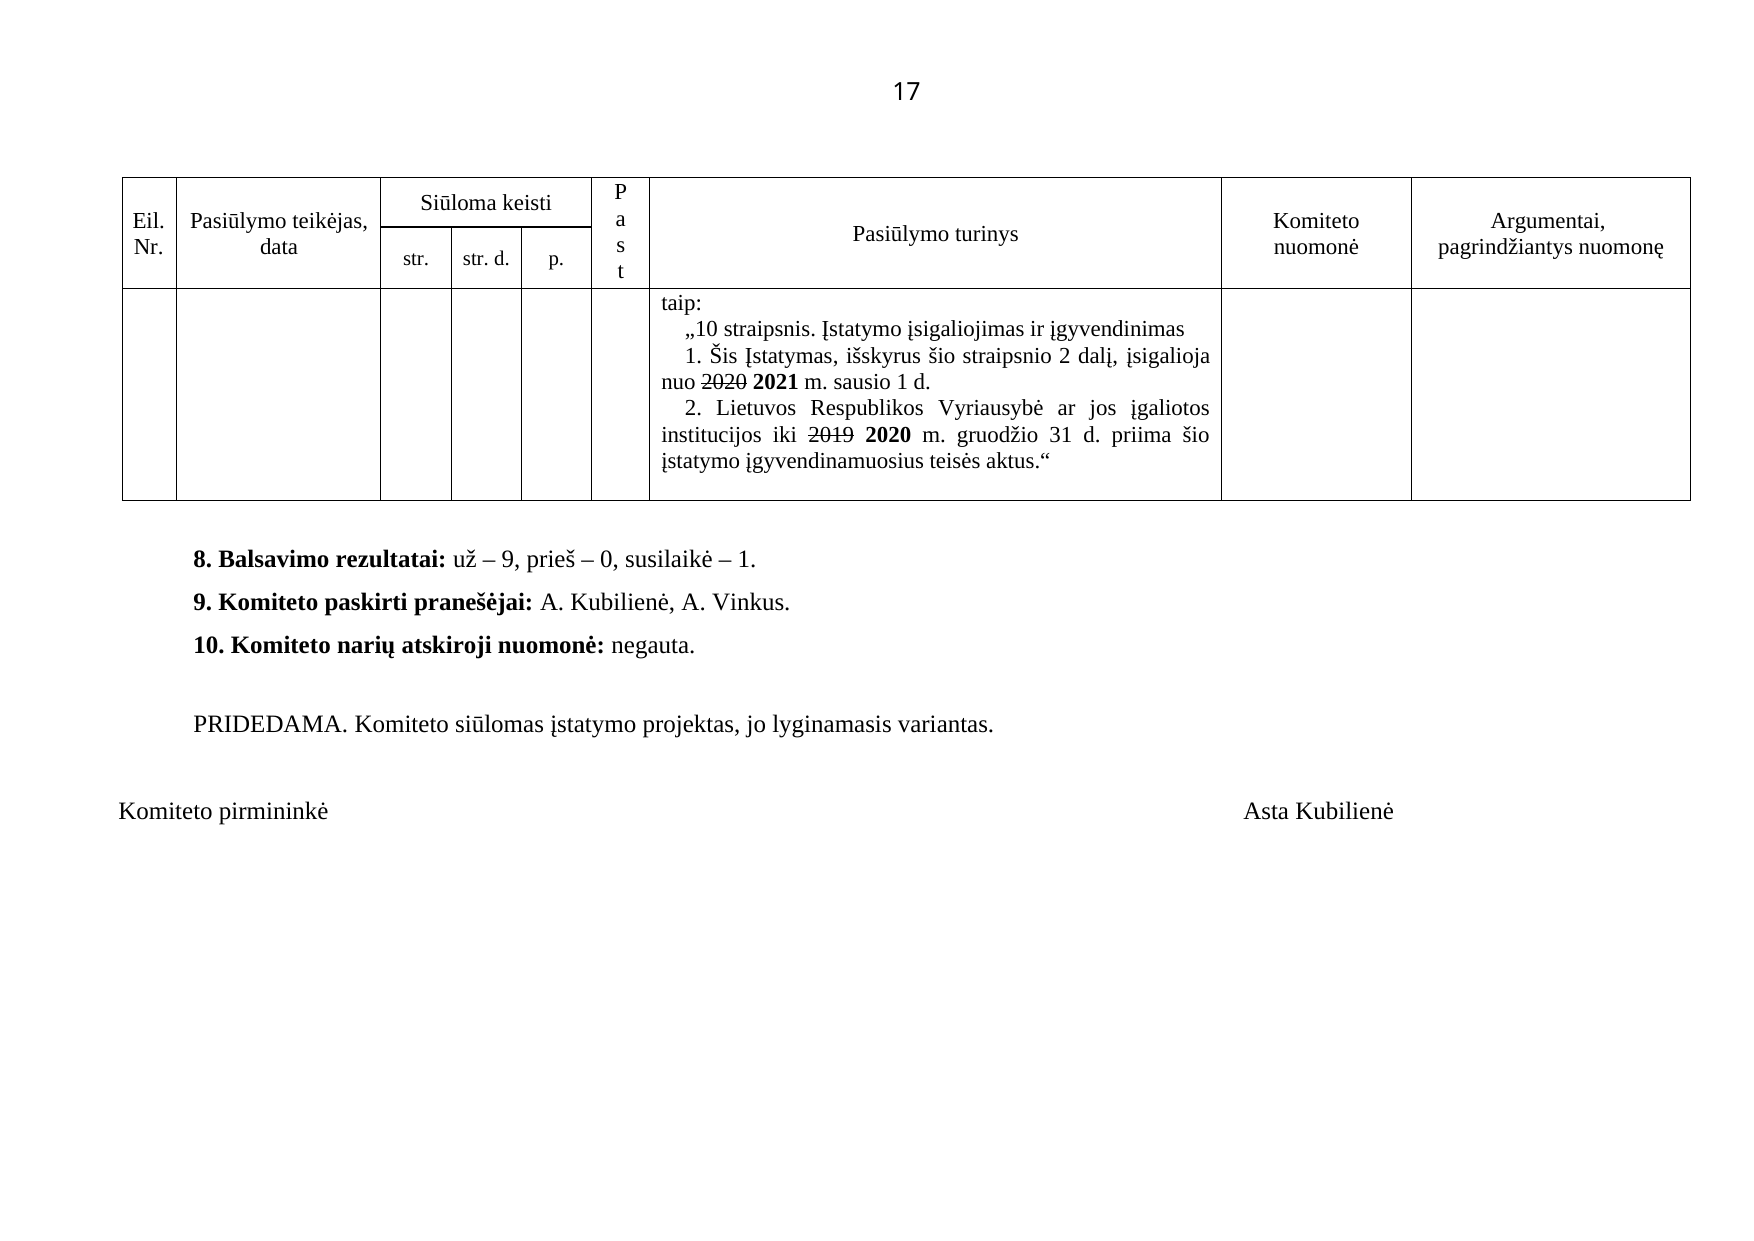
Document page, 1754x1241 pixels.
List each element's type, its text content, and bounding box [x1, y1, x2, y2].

text 10. Komiteto narių atskiroji nuomonė: negauta. [118, 630, 1695, 659]
table_cell str. d. [452, 228, 521, 288]
table_cell [123, 289, 176, 500]
table_cell [452, 289, 521, 500]
table_cell [1222, 289, 1411, 500]
text Komiteto pirmininkė Asta Kubilienė [118, 796, 1695, 824]
table_cell [522, 289, 591, 500]
table_cell [177, 289, 380, 500]
text PRIDEDAMA. Komiteto siūlomas įstatymo projektas, jo lyginamasis variantas. [118, 709, 1695, 738]
table_cell [592, 289, 649, 500]
table_header Siūloma keisti [381, 178, 591, 226]
table_header Eil. Nr. [123, 178, 176, 288]
table_header Komiteto nuomonė [1222, 178, 1411, 288]
table_header Pasiūlymo teikėjas, data [177, 178, 380, 288]
table_cell taip: „10 straipsnis. Įstatymo įsigaliojimas ir įgyvendinimas 1. Šis Įstatymas, išskyrus šio straipsnio 2 dalį, įsigalioja nuo 2020 2021 m. sausio 1 d. 2. Lietuvos Respublikos Vyriausybė ar jos įgaliotos institucijos iki 2019 2020 m. gruodžio 31 d. priima šio įstatymo įgyvendinamuosius teisės aktus.“ [650, 289, 1221, 500]
text 9. Komiteto paskirti pranešėjai: A. Kubilienė, A. Vinkus. [118, 587, 1695, 616]
table_header Argumentai, pagrindžiantys nuomonę [1412, 178, 1690, 288]
table_cell [1412, 289, 1690, 500]
table_cell str. [381, 228, 451, 288]
table_header Pasiūlymo turinys [650, 178, 1221, 288]
table_cell p. [522, 228, 591, 288]
table_header Pastabos [592, 178, 649, 288]
text 8. Balsavimo rezultatai: už – 9, prieš – 0, susilaikė – 1. [118, 544, 1695, 573]
table_cell [381, 289, 451, 500]
